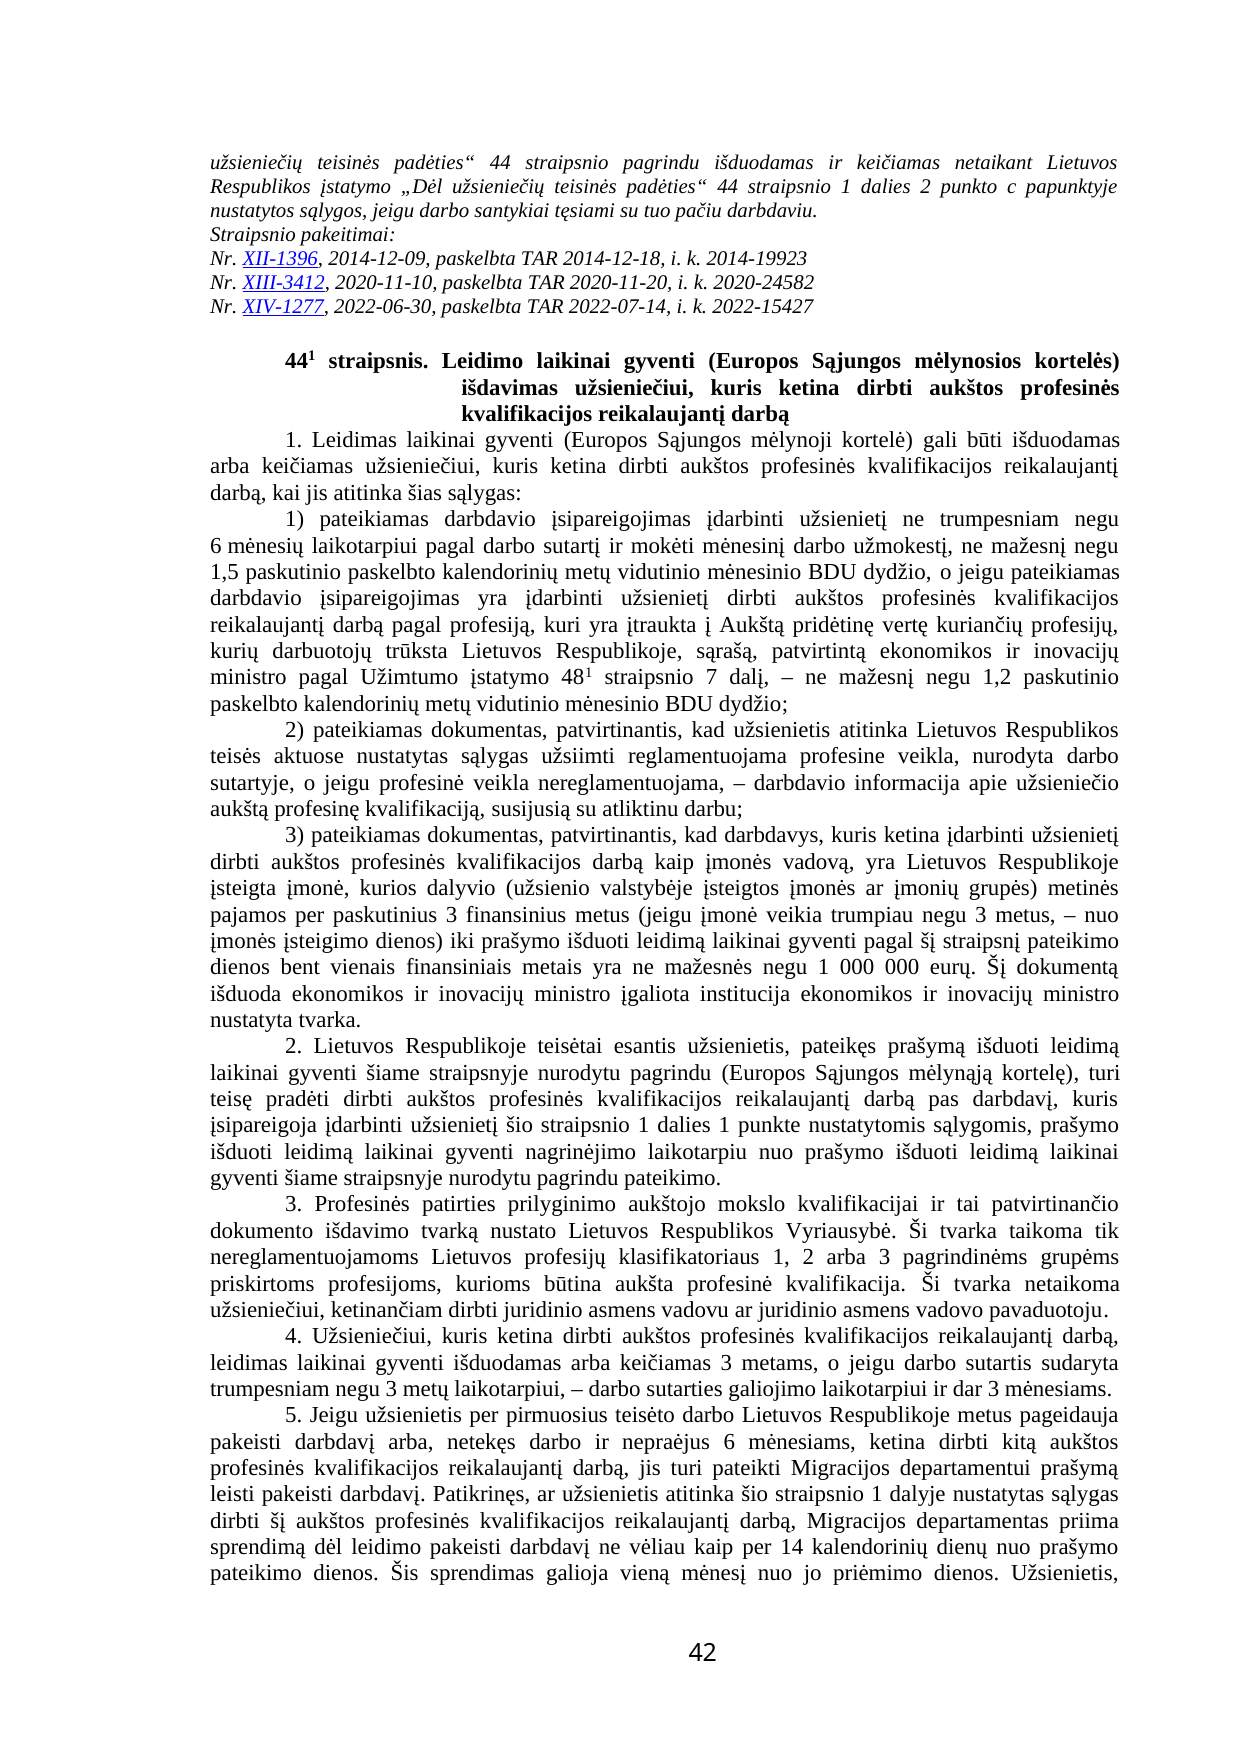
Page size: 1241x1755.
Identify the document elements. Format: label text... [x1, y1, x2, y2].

text 4. Užsieniečiui, kuris ketina dirbti aukštos profesinės kvalifikacijos reikalaujantį darbą, leidimas laikinai gyventi išduodamas arba keičiamas 3 metams, o jeigu darbo sutartis sudaryta trumpesniam negu 3 metų laikotarpiui, – darbo sutarties galiojimo laikotarpiui ir dar 3 mėnesiams. [210, 1322, 1120, 1401]
text užsieniečių teisinės padėties“ 44 straipsnio pagrindu išduodamas ir keičiamas netaikant Lietuvos Respublikos įstatymo „Dėl užsieniečių teisinės padėties“ 44 straipsnio 1 dalies 2 punkto c papunktyje nustatytos sąlygos, jeigu darbo santykiai tęsiami su tuo pačiu darbdaviu. [210, 150, 1120, 222]
text Nr. XIV-1277, 2022-06-30, paskelbta TAR 2022-07-14, i. k. 2022-15427 [210, 294, 1120, 318]
text 2. Lietuvos Respublikoje teisėtai esantis užsienietis, pateikęs prašymą išduoti leidimą laikinai gyventi šiame straipsnyje nurodytu pagrindu (Europos Sąjungos mėlynąją kortelę), turi teisę pradėti dirbti aukštos profesinės kvalifikacijos reikalaujantį darbą pas darbdavį, kuris įsipareigoja įdarbinti užsienietį šio straipsnio 1 dalies 1 punkte nustatytomis sąlygomis, prašymo išduoti leidimą laikinai gyventi nagrinėjimo laikotarpiu nuo prašymo išduoti leidimą laikinai gyventi šiame straipsnyje nurodytu pagrindu pateikimo. [210, 1032, 1120, 1191]
text Straipsnio pakeitimai: [210, 222, 1120, 246]
text 2) pateikiamas dokumentas, patvirtinantis, kad užsienietis atitinka Lietuvos Respublikos teisės aktuose nustatytas sąlygas užsiimti reglamentuojama profesine veikla, nurodyta darbo sutartyje, o jeigu profesinė veikla nereglamentuojama, – darbdavio informacija apie užsieniečio aukštą profesinę kvalifikaciją, susijusią su atliktinu darbu; [210, 716, 1120, 822]
text 3) pateikiamas dokumentas, patvirtinantis, kad darbdavys, kuris ketina įdarbinti užsienietį dirbti aukštos profesinės kvalifikacijos darbą kaip įmonės vadovą, yra Lietuvos Respublikoje įsteigta įmonė, kurios dalyvio (užsienio valstybėje įsteigtos įmonės ar įmonių grupės) metinės pajamos per paskutinius 3 finansinius metus (jeigu įmonė veikia trumpiau negu 3 metus, – nuo įmonės įsteigimo dienos) iki prašymo išduoti leidimą laikinai gyventi pagal šį straipsnį pateikimo dienos bent vienais finansiniais metais yra ne mažesnės negu 1 000 000 eurų. Šį dokumentą išduoda ekonomikos ir inovacijų ministro įgaliota institucija ekonomikos ir inovacijų ministro nustatyta tvarka. [210, 822, 1120, 1032]
text 1) pateikiamas darbdavio įsipareigojimas įdarbinti užsienietį ne trumpesniam negu 6 mėnesių laikotarpiui pagal darbo sutartį ir mokėti mėnesinį darbo užmokestį, ne mažesnį negu 1,5 paskutinio paskelbto kalendorinių metų vidutinio mėnesinio BDU dydžio, o jeigu pateikiamas darbdavio įsipareigojimas yra įdarbinti užsienietį dirbti aukštos profesinės kvalifikacijos reikalaujantį darbą pagal profesiją, kuri yra įtraukta į Aukštą pridėtinę vertę kuriančių profesijų, kurių darbuotojų trūksta Lietuvos Respublikoje, sąrašą, patvirtintą ekonomikos ir inovacijų ministro pagal Užimtumo įstatymo 481 straipsnio 7 dalį, – ne mažesnį negu 1,2 paskutinio paskelbto kalendorinių metų vidutinio mėnesinio BDU dydžio; [210, 505, 1120, 716]
text 5. Jeigu užsienietis per pirmuosius teisėto darbo Lietuvos Respublikoje metus pageidauja pakeisti darbdavį arba, netekęs darbo ir nepraėjus 6 mėnesiams, ketina dirbti kitą aukštos profesinės kvalifikacijos reikalaujantį darbą, jis turi pateikti Migracijos departamentui prašymą leisti pakeisti darbdavį. Patikrinęs, ar užsienietis atitinka šio straipsnio 1 dalyje nustatytas sąlygas dirbti šį aukštos profesinės kvalifikacijos reikalaujantį darbą, Migracijos departamentas priima sprendimą dėl leidimo pakeisti darbdavį ne vėliau kaip per 14 kalendorinių dienų nuo prašymo pateikimo dienos. Šis sprendimas galioja vieną mėnesį nuo jo priėmimo dienos. Užsienietis, [210, 1401, 1120, 1586]
text 1. Leidimas laikinai gyventi (Europos Sąjungos mėlynoji kortelė) gali būti išduodamas arba keičiamas užsieniečiui, kuris ketina dirbti aukštos profesinės kvalifikacijos reikalaujantį darbą, kai jis atitinka šias sąlygas: [210, 426, 1120, 505]
text Nr. XII-1396, 2014-12-09, paskelbta TAR 2014-12-18, i. k. 2014-19923 [210, 246, 1120, 270]
text Nr. XIII-3412, 2020-11-10, paskelbta TAR 2020-11-20, i. k. 2020-24582 [210, 270, 1120, 294]
text 441 straipsnis. Leidimo laikinai gyventi (Europos Sąjungos mėlynosios kortelės) išdavimas užsieniečiui, kuris ketina dirbti aukštos profesinės kvalifikacijos reikalaujantį darbą [285, 347, 1120, 426]
text 3. Profesinės patirties prilyginimo aukštojo mokslo kvalifikacijai ir tai patvirtinančio dokumento išdavimo tvarką nustato Lietuvos Respublikos Vyriausybė. Ši tvarka taikoma tik nereglamentuojamoms Lietuvos profesijų klasifikatoriaus 1, 2 arba 3 pagrindinėms grupėms priskirtoms profesijoms, kurioms būtina aukšta profesinė kvalifikacija. Ši tvarka netaikoma užsieniečiui, ketinančiam dirbti juridinio asmens vadovu ar juridinio asmens vadovo pavaduotoju. [210, 1191, 1120, 1322]
